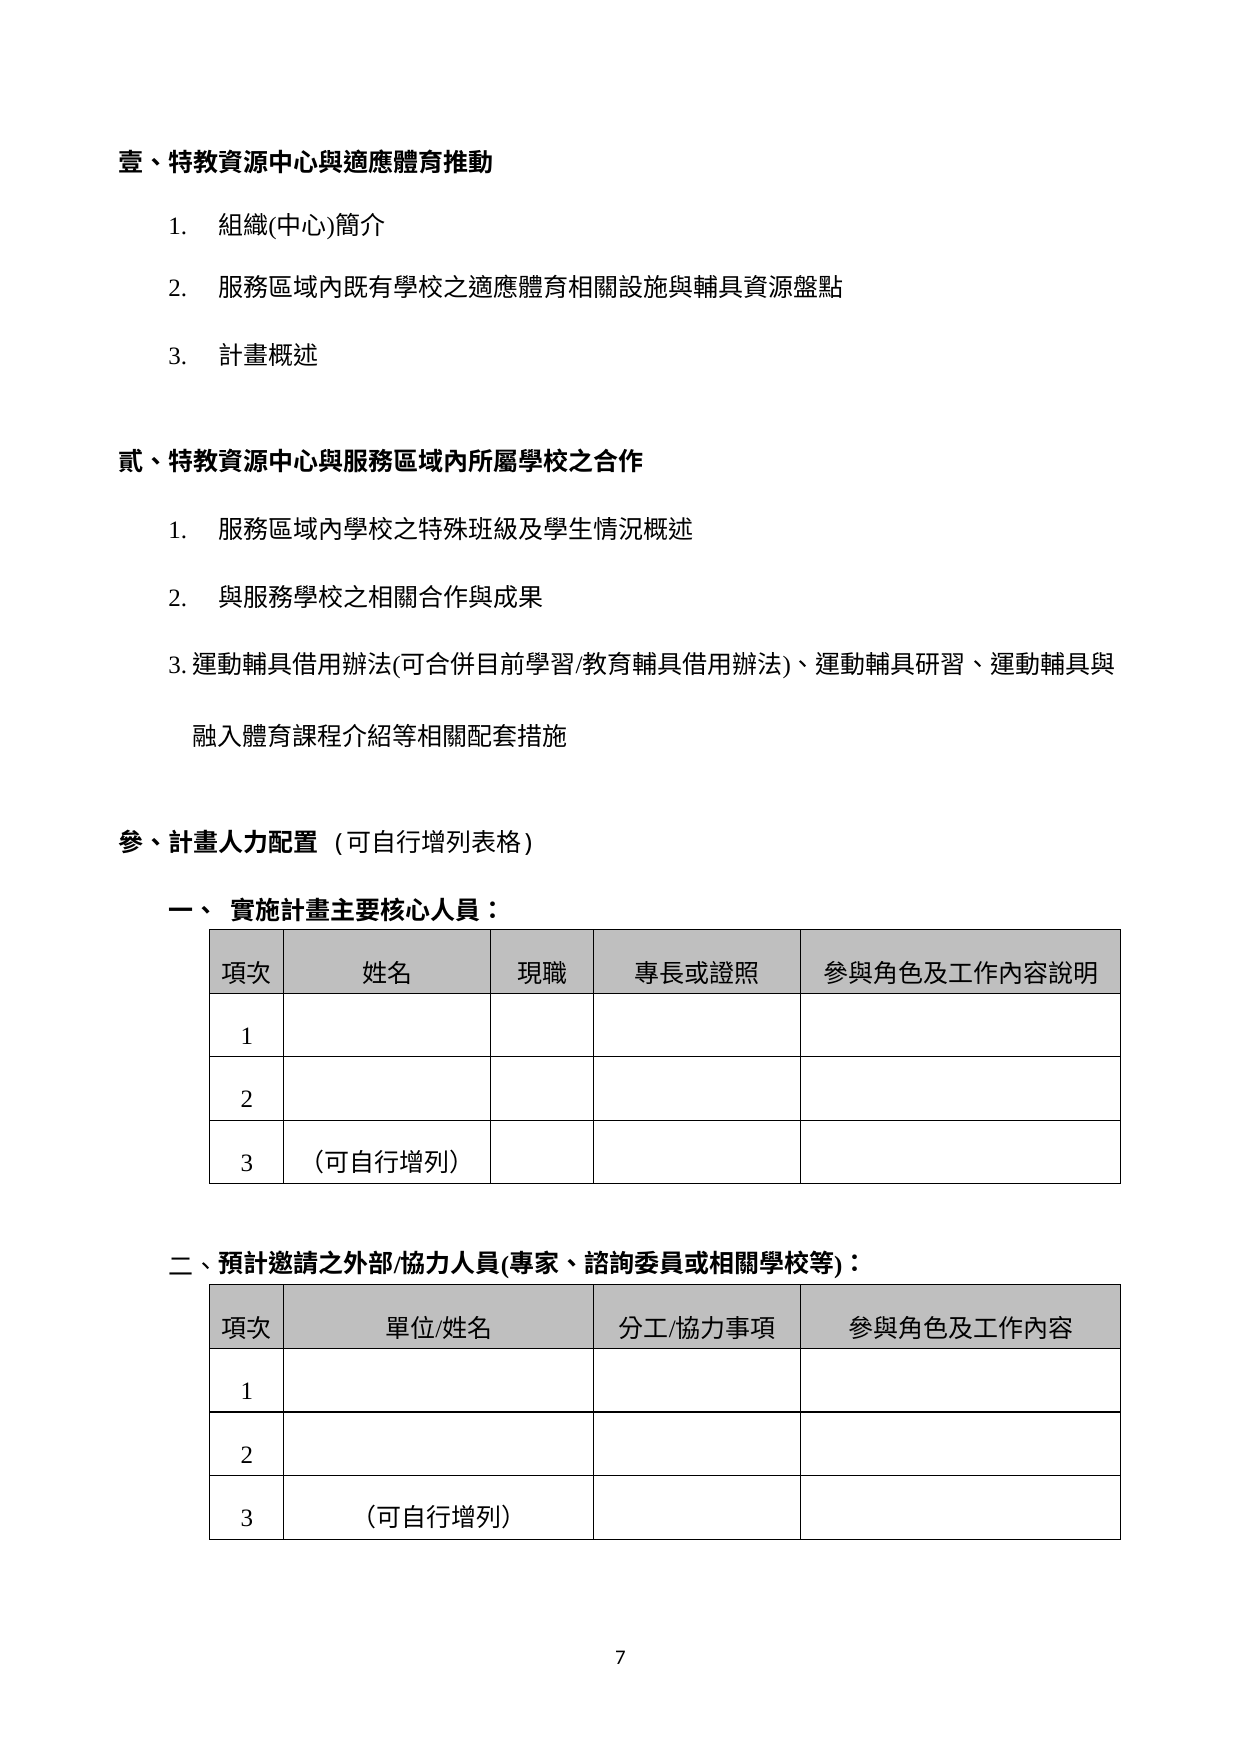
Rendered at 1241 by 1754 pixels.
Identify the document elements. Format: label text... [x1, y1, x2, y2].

table_cell [801, 994, 1120, 1056]
table_header 姓名 [284, 930, 490, 993]
table_header 參與角色及工作內容 [801, 1285, 1120, 1348]
table_header 項次 [210, 930, 283, 993]
list 組織(中心)簡介 [168, 182, 1122, 244]
list 運動輔具借用辦法(可合併目前學習/教育輔具借用辦法)、運動輔具研習、運動輔具與融入體育課程介紹等相關配套措施 [168, 621, 1122, 756]
table_cell [594, 1413, 800, 1475]
table_header 分工/協力事項 [594, 1285, 800, 1348]
table_cell 2 [210, 1057, 283, 1120]
table_cell 1 [210, 994, 283, 1056]
table_cell [801, 1121, 1120, 1183]
list 與服務學校之相關合作與成果 [168, 553, 1122, 616]
table_cell 3 [210, 1121, 283, 1183]
table_cell [594, 1476, 800, 1538]
table_cell [594, 1057, 800, 1120]
table_cell （可自行增列） [284, 1476, 593, 1538]
list 預計邀請之外部/協力人員(專家、諮詢委員或相關學校等)： [168, 1222, 1122, 1284]
table_header 專長或證照 [594, 930, 800, 993]
table_cell [491, 1121, 593, 1183]
table_cell [284, 1057, 490, 1120]
table_header 現職 [491, 930, 593, 993]
table_header 項次 [210, 1285, 283, 1348]
table_cell [284, 1413, 593, 1475]
table_cell 2 [210, 1413, 283, 1475]
table_cell [801, 1476, 1120, 1538]
list 計畫概述 [168, 312, 1122, 375]
table_cell （可自行增列） [284, 1121, 490, 1183]
table_cell 1 [210, 1349, 283, 1411]
list 計畫人力配置 (可自行增列表格) [118, 799, 1122, 861]
list 服務區域內既有學校之適應體育相關設施與輔具資源盤點 [168, 244, 1122, 307]
list 特教資源中心與適應體育推動 [118, 119, 1122, 182]
table_cell [284, 1349, 593, 1411]
list 特教資源中心與服務區域內所屬學校之合作 [118, 418, 1122, 480]
list 實施計畫主要核心人員： [168, 867, 1122, 929]
table_cell [284, 994, 490, 1056]
table_cell [491, 994, 593, 1056]
table_cell 3 [210, 1476, 283, 1538]
table_cell [801, 1413, 1120, 1475]
table_cell [801, 1057, 1120, 1120]
table_cell [491, 1057, 593, 1120]
table_cell [594, 1349, 800, 1411]
table_cell [594, 1121, 800, 1183]
table_header 單位/姓名 [284, 1285, 593, 1348]
table_cell [801, 1349, 1120, 1411]
table_header 參與角色及工作內容說明 [801, 930, 1120, 993]
table_cell [594, 994, 800, 1056]
list 服務區域內學校之特殊班級及學生情況概述 [168, 486, 1122, 548]
